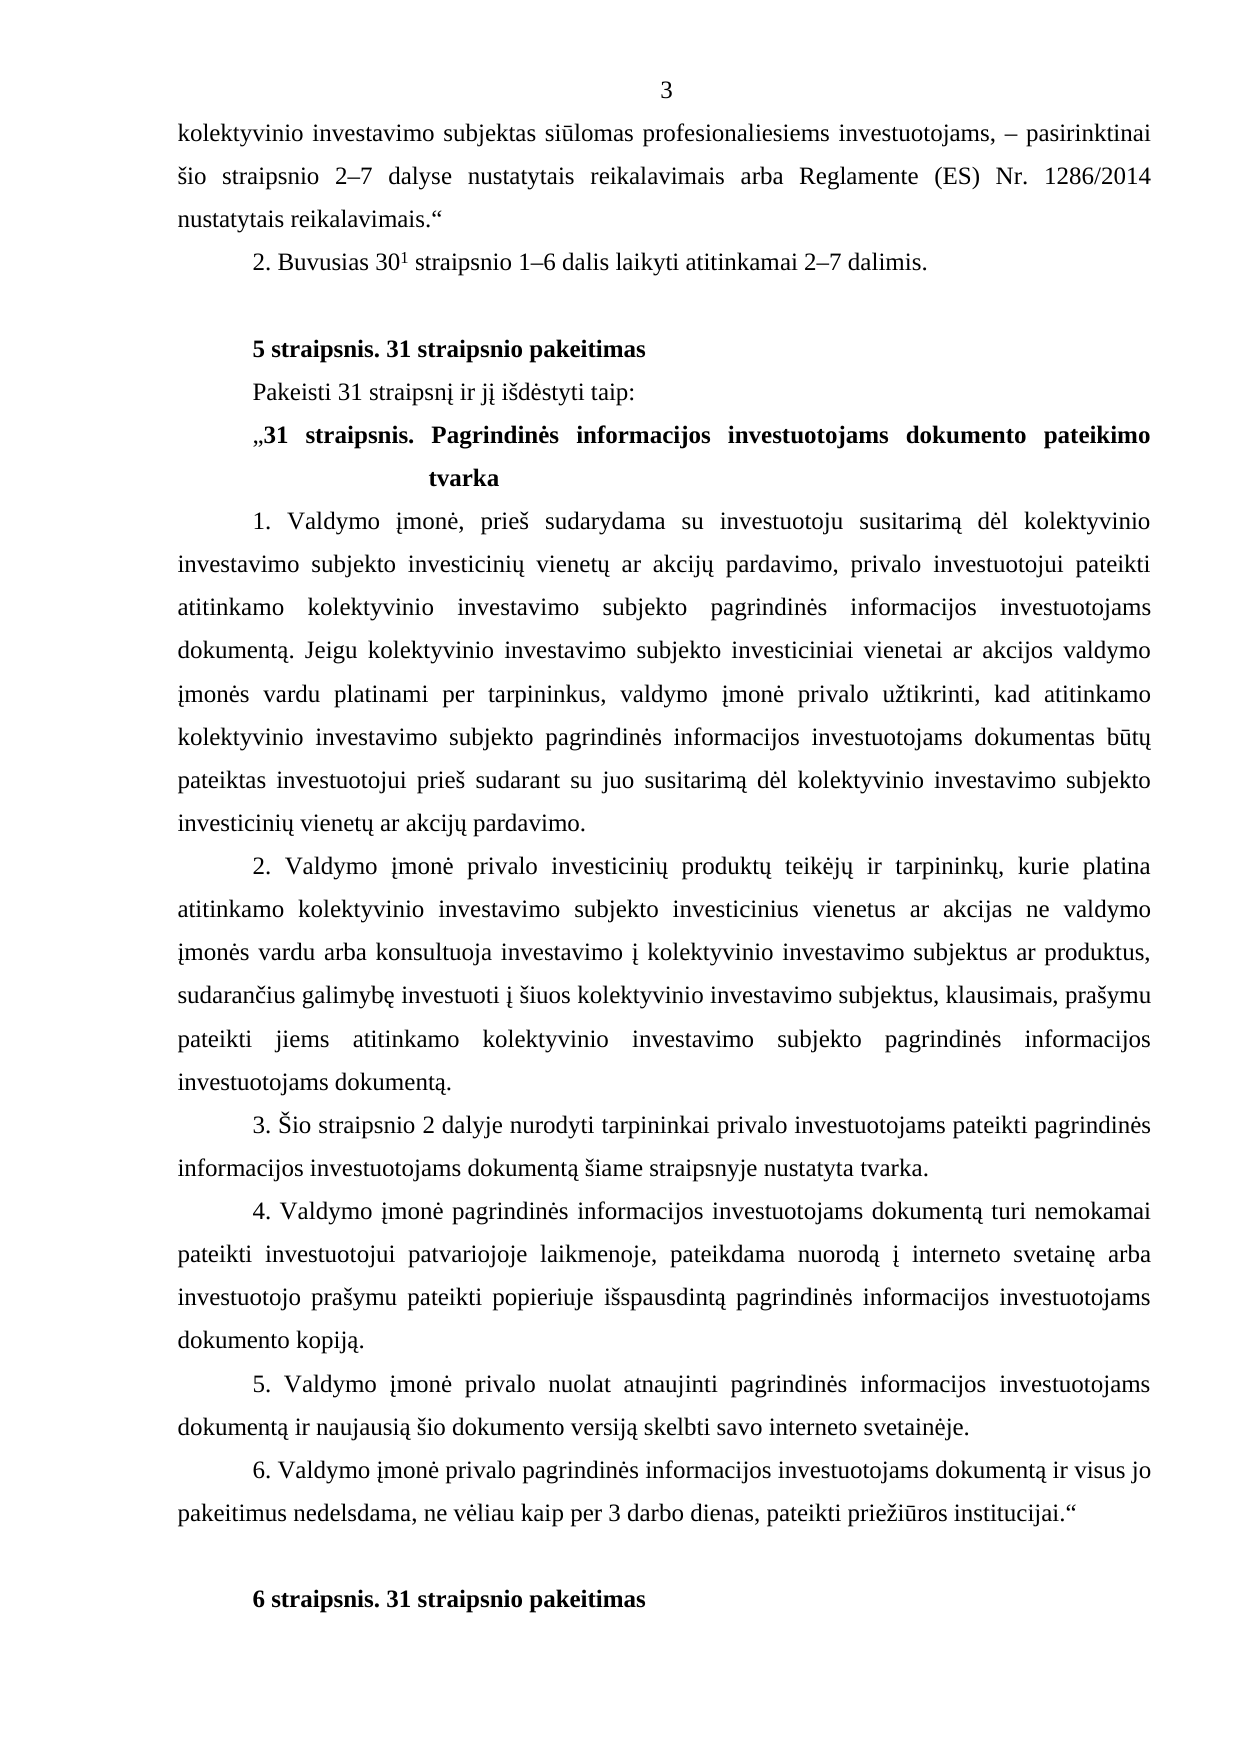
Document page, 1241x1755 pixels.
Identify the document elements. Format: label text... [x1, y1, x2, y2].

text 6 straipsnis. 31 straipsnio pakeitimas [177, 1584, 1152, 1613]
text 5. Valdymo įmonė privalo nuolat atnaujinti pagrindinės informacijos investuotojams dokumentą ir naujausią šio dokumento versiją skelbti savo interneto svetainėje. [177, 1369, 1152, 1441]
text 5 straipsnis. 31 straipsnio pakeitimas [177, 334, 1152, 362]
text 1. Valdymo įmonė, prieš sudarydama su investuotoju susitarimą dėl kolektyvinio investavimo subjekto investicinių vienetų ar akcijų pardavimo, privalo investuotojui pateikti atitinkamo kolektyvinio investavimo subjekto pagrindinės informacijos investuotojams dokumentą. Jeigu kolektyvinio investavimo subjekto investiciniai vienetai ar akcijos valdymo įmonės vardu platinami per tarpininkus, valdymo įmonė privalo užtikrinti, kad atitinkamo kolektyvinio investavimo subjekto pagrindinės informacijos investuotojams dokumentas būtų pateiktas investuotojui prieš sudarant su juo susitarimą dėl kolektyvinio investavimo subjekto investicinių vienetų ar akcijų pardavimo. [177, 506, 1152, 837]
text 6. Valdymo įmonė privalo pagrindinės informacijos investuotojams dokumentą ir visus jo pakeitimus nedelsdama, ne vėliau kaip per 3 darbo dienas, pateikti priežiūros institucijai.“ [177, 1455, 1152, 1527]
text 2. Buvusias 301 straipsnio 1–6 dalis laikyti atitinkamai 2–7 dalimis. [177, 247, 1152, 276]
text 2. Valdymo įmonė privalo investicinių produktų teikėjų ir tarpininkų, kurie platina atitinkamo kolektyvinio investavimo subjekto investicinius vienetus ar akcijas ne valdymo įmonės vardu arba konsultuoja investavimo į kolektyvinio investavimo subjektus ar produktus, sudarančius galimybę investuoti į šiuos kolektyvinio investavimo subjektus, klausimais, prašymu pateikti jiems atitinkamo kolektyvinio investavimo subjekto pagrindinės informacijos investuotojams dokumentą. [177, 851, 1152, 1096]
text 4. Valdymo įmonė pagrindinės informacijos investuotojams dokumentą turi nemokamai pateikti investuotojui patvariojoje laikmenoje, pateikdama nuorodą į interneto svetainę arba investuotojo prašymu pateikti popieriuje išspausdintą pagrindinės informacijos investuotojams dokumento kopiją. [177, 1196, 1152, 1354]
text kolektyvinio investavimo subjektas siūlomas profesionaliesiems investuotojams, – pasirinktinai šio straipsnio 2–7 dalyse nustatytais reikalavimais arba Reglamente (ES) Nr. 1286/2014 nustatytais reikalavimais.“ [177, 118, 1152, 233]
text „31 straipsnis. Pagrindinės informacijos investuotojams dokumento pateikimo tvarka [252, 420, 1152, 492]
text 3. Šio straipsnio 2 dalyje nurodyti tarpininkai privalo investuotojams pateikti pagrindinės informacijos investuotojams dokumentą šiame straipsnyje nustatyta tvarka. [177, 1110, 1152, 1182]
text Pakeisti 31 straipsnį ir jį išdėstyti taip: [177, 377, 1152, 406]
